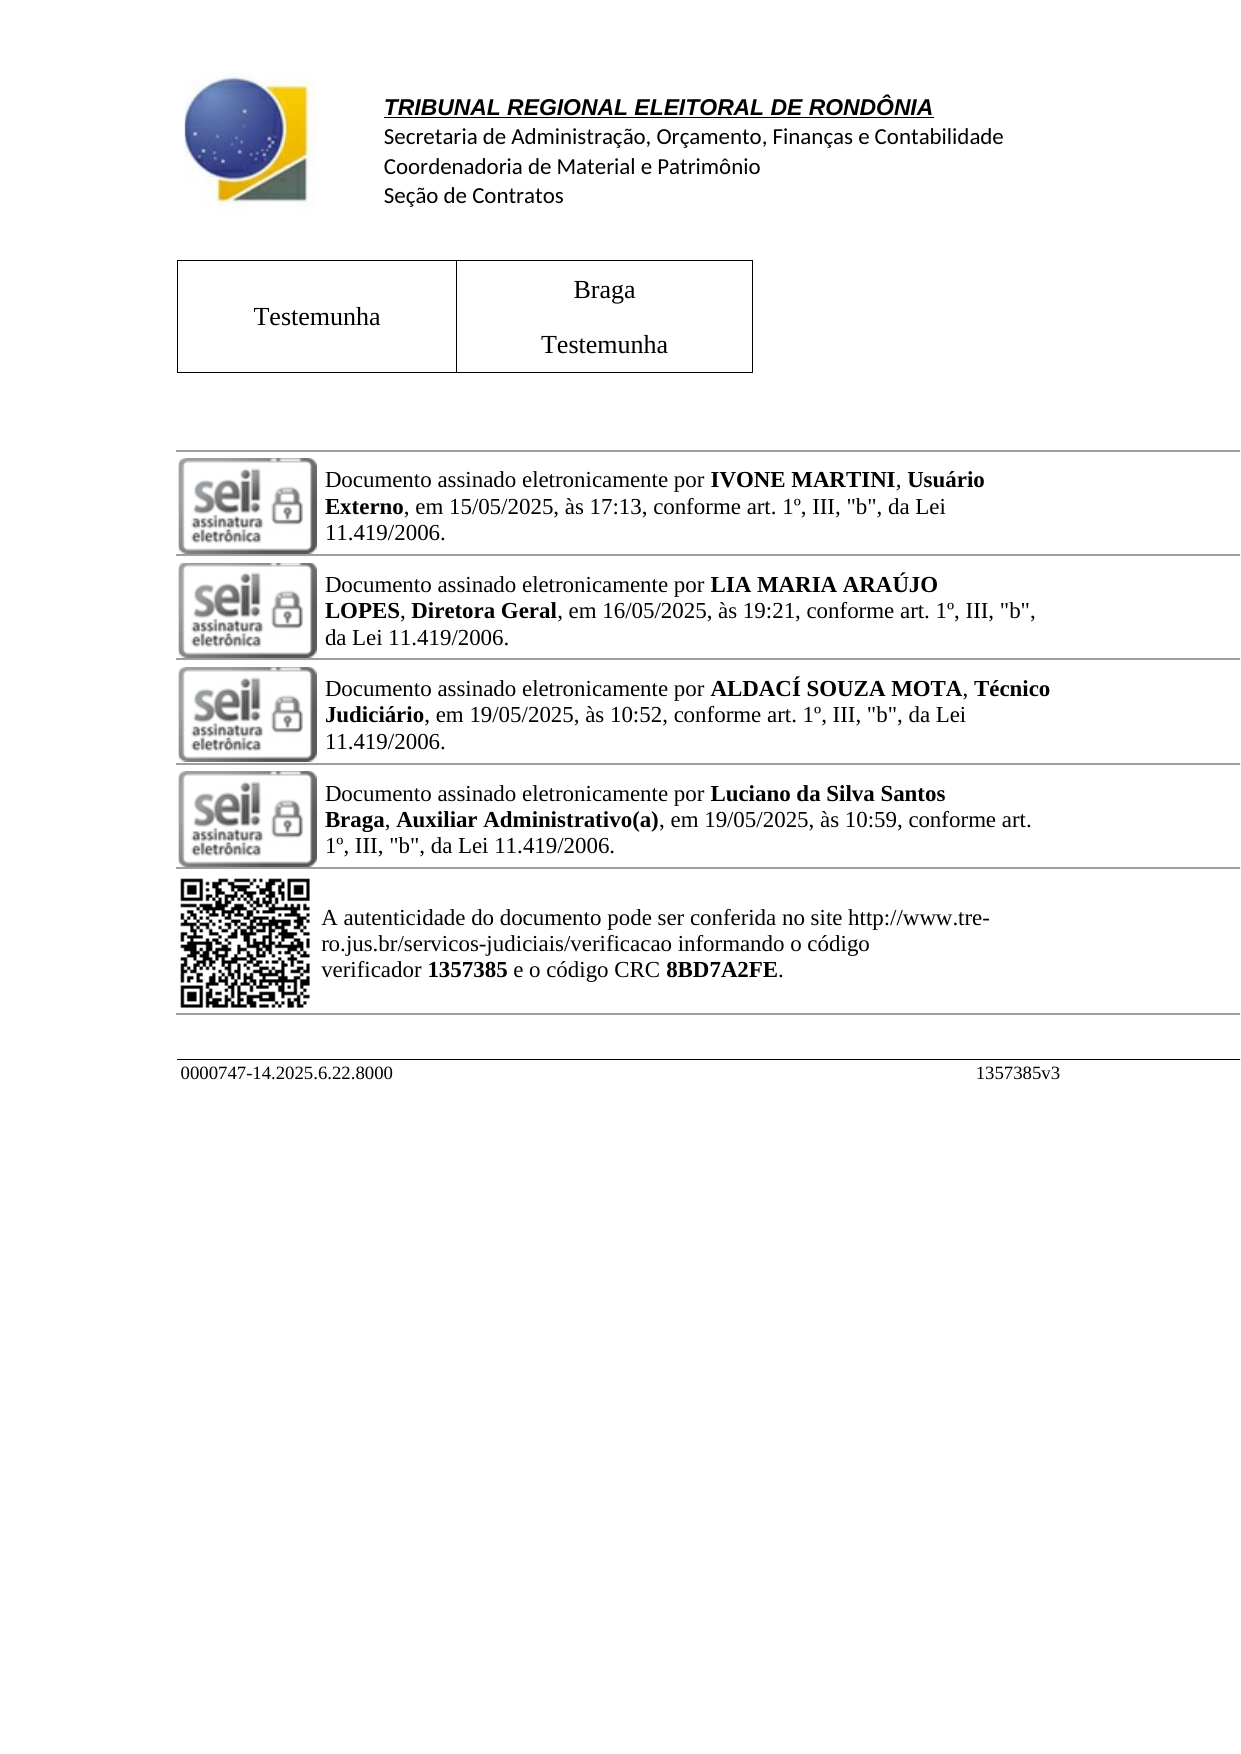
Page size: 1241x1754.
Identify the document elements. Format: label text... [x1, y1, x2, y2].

table_header 0000747-14.2025.6.22.8000 [177, 1060, 620, 1087]
table_header [177, 666, 323, 763]
table_header Documento assinado eletronicamente por ALDACÍ SOUZA MOTA, Técnico Judiciário, em 19/05/2025, às 10:52, conforme art. 1º, III, "b", da Lei 11.419/2006. [323, 666, 1063, 763]
table_header Documento assinado eletronicamente por LIA MARIA ARAÚJO LOPES, Diretora Geral, em 16/05/2025, às 19:21, conforme art. 1º, III, "b", da Lei 11.419/2006. [323, 561, 1063, 658]
table_header [177, 561, 323, 658]
table_header [177, 875, 319, 1012]
table_header 1357385v3 [620, 1060, 1063, 1087]
table_header [177, 457, 323, 554]
table_header [177, 770, 323, 867]
table_header Documento assinado eletronicamente por IVONE MARTINI, Usuário Externo, em 15/05/2025, às 17:13, conforme art. 1º, III, "b", da Lei 11.419/2006. [323, 457, 1063, 554]
table_cell Testemunha [178, 261, 456, 371]
table_header A autenticidade do documento pode ser conferida no site http://www.tre-ro.jus.br/servicos-judiciais/verificacao informando o código verificador 1357385 e o código CRC 8BD7A2FE. [319, 875, 1063, 1012]
table_cell Braga Testemunha [457, 261, 752, 371]
table_header Documento assinado eletronicamente por Luciano da Silva Santos Braga, Auxiliar Administrativo(a), em 19/05/2025, às 10:59, conforme art. 1º, III, "b", da Lei 11.419/2006. [323, 770, 1063, 867]
